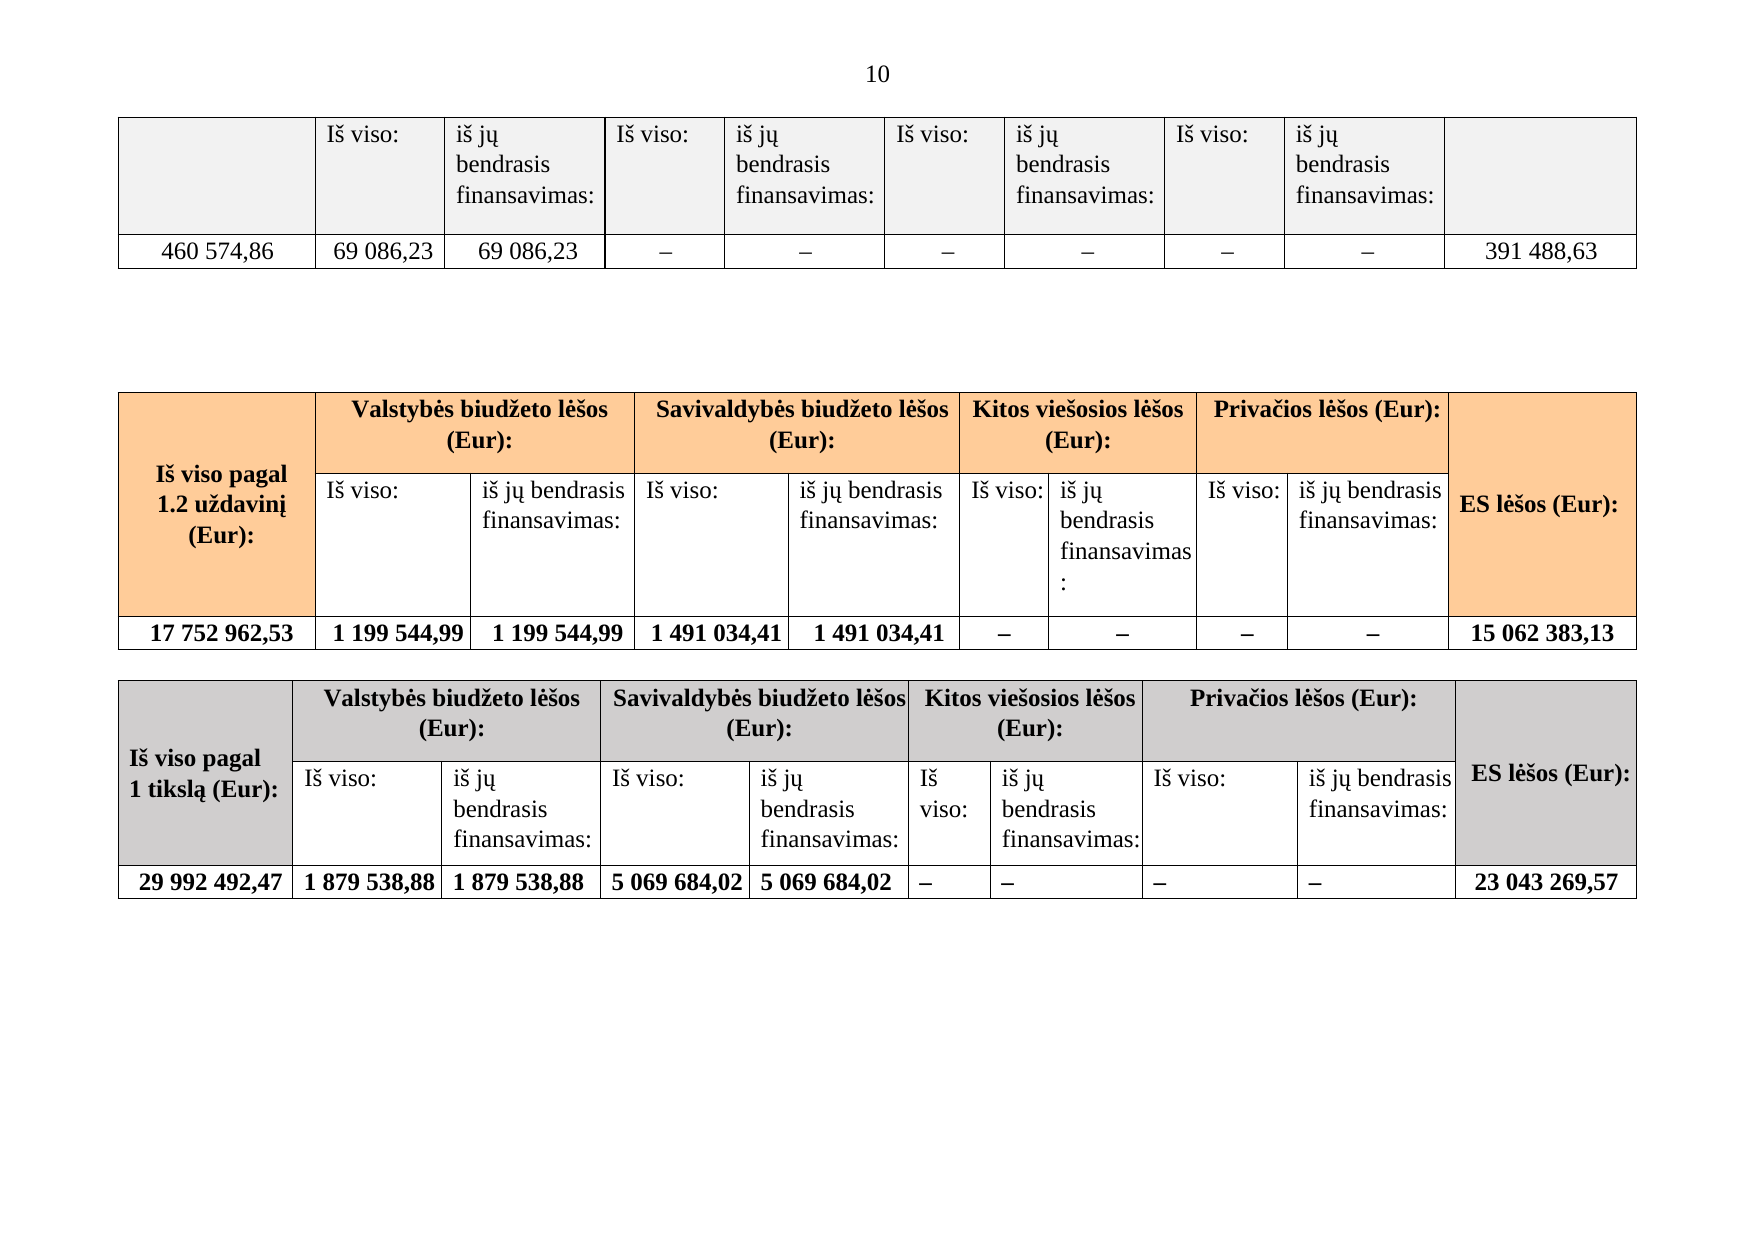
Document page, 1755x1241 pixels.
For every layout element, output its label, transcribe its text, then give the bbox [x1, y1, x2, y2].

table_cell Iš viso: [1143, 762, 1297, 865]
table_header Kitos viešosios lėšos (Eur): [909, 681, 1142, 761]
table_cell Iš viso: [1197, 474, 1287, 616]
table_cell – [909, 866, 990, 898]
table_cell – [725, 235, 884, 268]
table_cell 69 086,23 [445, 235, 604, 268]
table_cell Iš viso: [909, 762, 990, 865]
table_header ES lėšos (Eur): [1456, 681, 1636, 865]
table_cell 1 199 544,99 [316, 617, 470, 648]
table_cell 17 752 962,53 [119, 617, 315, 648]
table_header ES lėšos (Eur): [1449, 393, 1636, 616]
table_cell – [1285, 235, 1444, 268]
table_cell 5 069 684,02 [601, 866, 749, 898]
table_header [1445, 118, 1636, 234]
table_cell iš jų bendrasis finansavimas: [1005, 118, 1164, 234]
table_cell Iš viso: [316, 474, 470, 616]
table_cell – [885, 235, 1004, 268]
table_cell 391 488,63 [1445, 235, 1636, 268]
table_cell – [1197, 617, 1287, 648]
table_cell iš jų bendrasis finansavimas: [471, 474, 634, 616]
table_header Kitos viešosios lėšos (Eur): [960, 393, 1196, 473]
table_cell Iš viso: [316, 118, 444, 234]
table_cell 5 069 684,02 [750, 866, 908, 898]
table_header Savivaldybės biudžeto lėšos (Eur): [635, 393, 959, 473]
table_header Valstybės biudžeto lėšos (Eur): [316, 393, 634, 473]
table_cell Iš viso: [606, 118, 724, 234]
table_header Privačios lėšos (Eur): [1197, 393, 1448, 473]
table_cell – [1143, 866, 1297, 898]
table_cell iš jų bendrasis finansavimas: [725, 118, 884, 234]
table_cell 29 992 492,47 [119, 866, 292, 898]
table_cell 1 199 544,99 [471, 617, 634, 648]
table_cell Iš viso: [635, 474, 788, 616]
table_cell iš jų bendrasis finansavimas: [1285, 118, 1444, 234]
table_cell 69 086,23 [316, 235, 444, 268]
table_cell – [606, 235, 724, 268]
table_cell iš jų bendrasis finansavimas: [750, 762, 908, 865]
table_cell – [1005, 235, 1164, 268]
table_cell 23 043 269,57 [1456, 866, 1636, 898]
table_cell Iš viso: [960, 474, 1048, 616]
table_cell iš jų bendrasis finansavimas: [1049, 474, 1196, 616]
table_cell 460 574,86 [119, 235, 315, 268]
table_cell – [960, 617, 1048, 648]
table_cell 1 491 034,41 [635, 617, 788, 648]
table_cell – [991, 866, 1142, 898]
table_cell iš jų bendrasis finansavimas: [789, 474, 959, 616]
table_cell iš jų bendrasis finansavimas: [1288, 474, 1448, 616]
table_cell 1 879 538,88 [442, 866, 600, 898]
table_cell – [1298, 866, 1455, 898]
table_cell iš jų bendrasis finansavimas: [445, 118, 604, 234]
table_header Privačios lėšos (Eur): [1143, 681, 1455, 761]
table_header [119, 118, 315, 234]
table_cell 1 491 034,41 [789, 617, 959, 648]
table_header Savivaldybės biudžeto lėšos (Eur): [601, 681, 908, 761]
table_cell iš jų bendrasis finansavimas: [1298, 762, 1455, 865]
table_cell Iš viso: [885, 118, 1004, 234]
table_header Iš viso pagal 1 tikslą (Eur): [119, 681, 292, 865]
table_header Valstybės biudžeto lėšos (Eur): [293, 681, 600, 761]
table_cell – [1049, 617, 1196, 648]
table_cell Iš viso: [293, 762, 441, 865]
table_cell – [1165, 235, 1284, 268]
table_cell Iš viso: [601, 762, 749, 865]
table_cell iš jų bendrasis finansavimas: [442, 762, 600, 865]
table_cell 15 062 383,13 [1449, 617, 1636, 648]
table_header Iš viso pagal 1.2 uždavinį (Eur): [119, 393, 315, 616]
table_cell Iš viso: [1165, 118, 1284, 234]
table_cell iš jų bendrasis finansavimas: [991, 762, 1142, 865]
table_cell 1 879 538,88 [293, 866, 441, 898]
table_cell – [1288, 617, 1448, 648]
